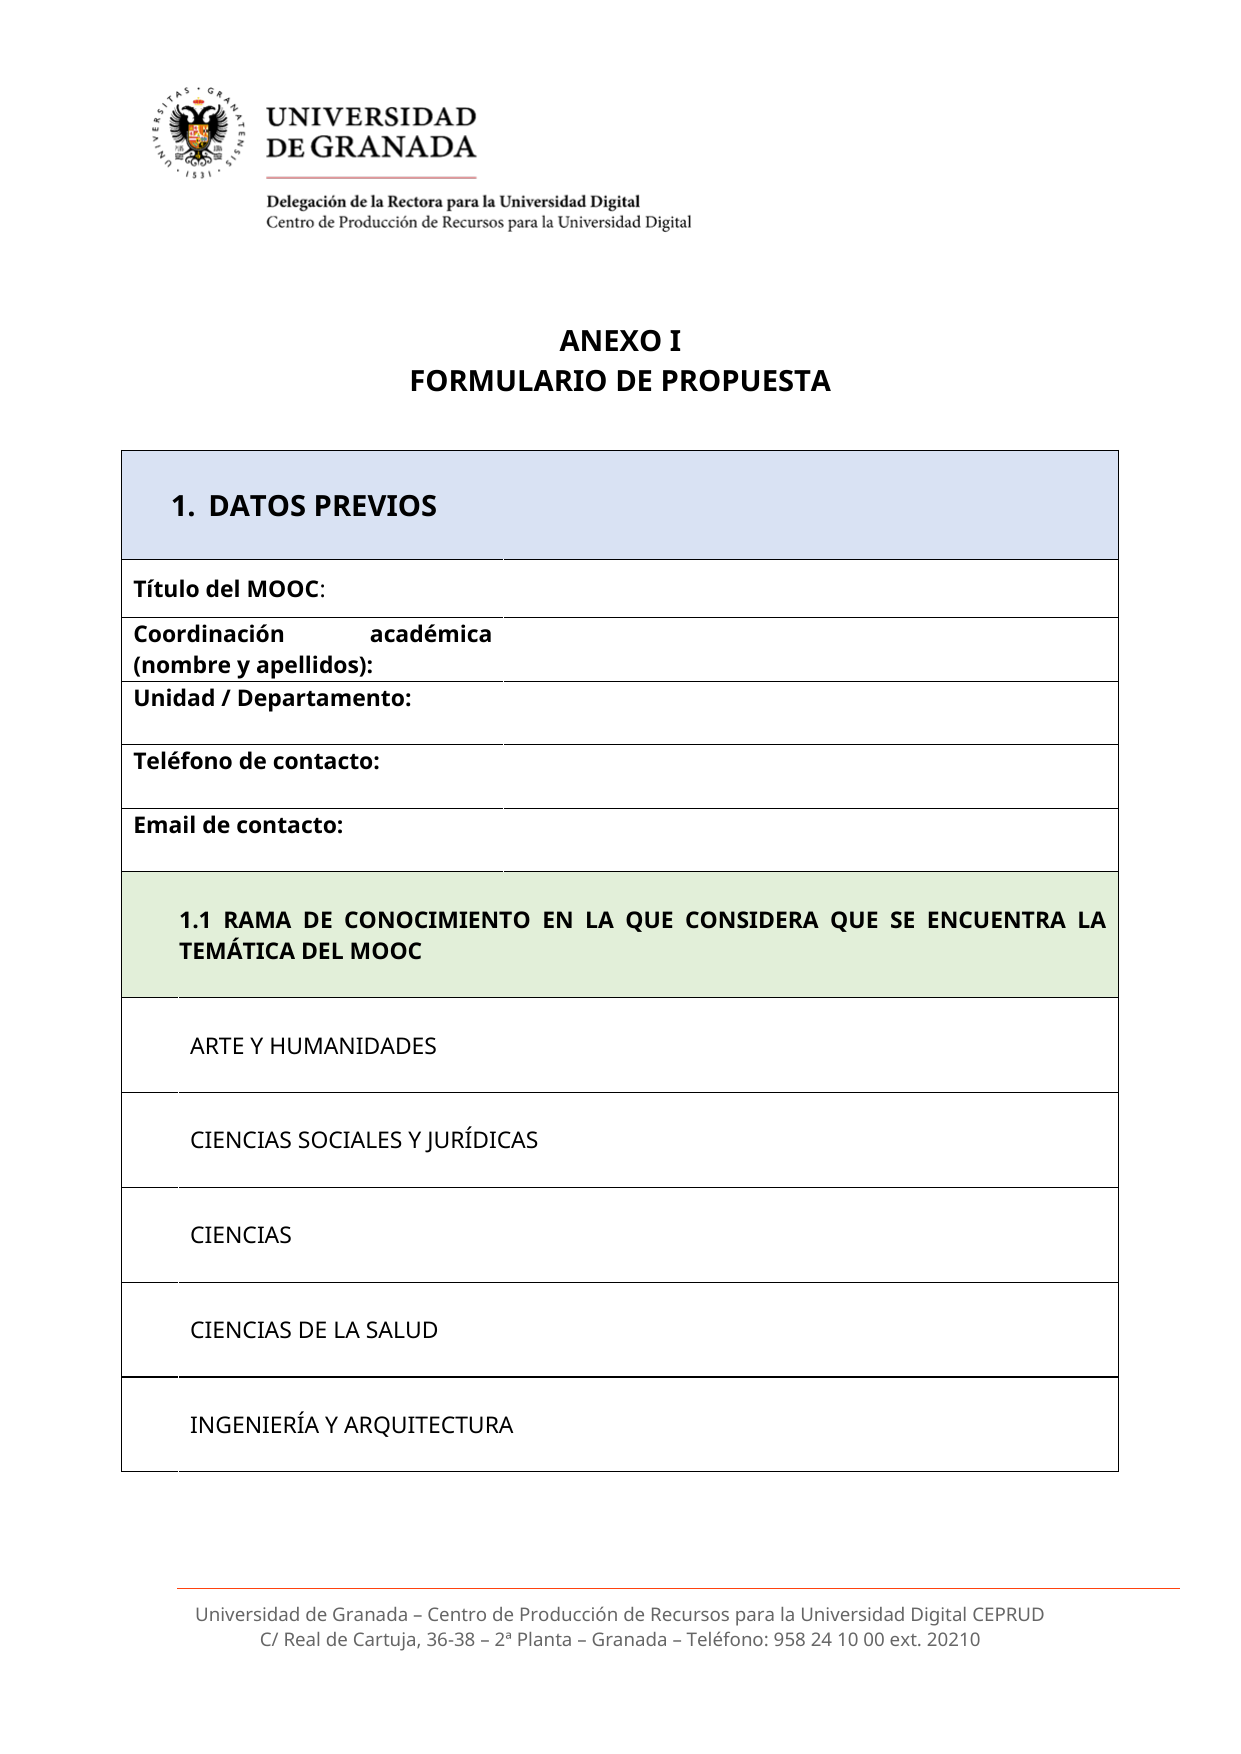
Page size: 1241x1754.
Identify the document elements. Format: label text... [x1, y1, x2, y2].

text ANEXO I [177, 320, 1063, 360]
table_cell [504, 618, 1118, 681]
table_cell 1.1 RAMA DE CONOCIMIENTO EN LA QUE CONSIDERA QUE SE ENCUENTRA LA TEMÁTICA DEL MOOC [122, 872, 1118, 997]
table_cell [504, 560, 1118, 617]
table_cell Email de contacto: [122, 809, 503, 871]
table_cell [504, 809, 1118, 871]
table_cell CIENCIAS DE LA SALUD [179, 1283, 1118, 1376]
table_cell [504, 745, 1118, 808]
table_cell Título del MOOC: [122, 560, 503, 617]
table_cell Teléfono de contacto: [122, 745, 503, 808]
table_cell [122, 1188, 178, 1282]
table_cell INGENIERÍA Y ARQUITECTURA [179, 1378, 1118, 1471]
text FORMULARIO DE PROPUESTA [177, 360, 1063, 400]
table_cell ARTE Y HUMANIDADES [179, 998, 1118, 1092]
table_cell CIENCIAS [179, 1188, 1118, 1282]
table_cell [504, 682, 1118, 744]
table_header DATOS PREVIOS [122, 451, 1118, 559]
table_cell [122, 1378, 178, 1471]
table_cell Unidad / Departamento: [122, 682, 503, 744]
table_cell [122, 998, 178, 1092]
table_cell [122, 1093, 178, 1187]
table_cell CIENCIAS SOCIALES Y JURÍDICAS [179, 1093, 1118, 1187]
table_cell [122, 1283, 178, 1376]
table_cell Coordinación académica (nombre y apellidos): [122, 618, 503, 681]
